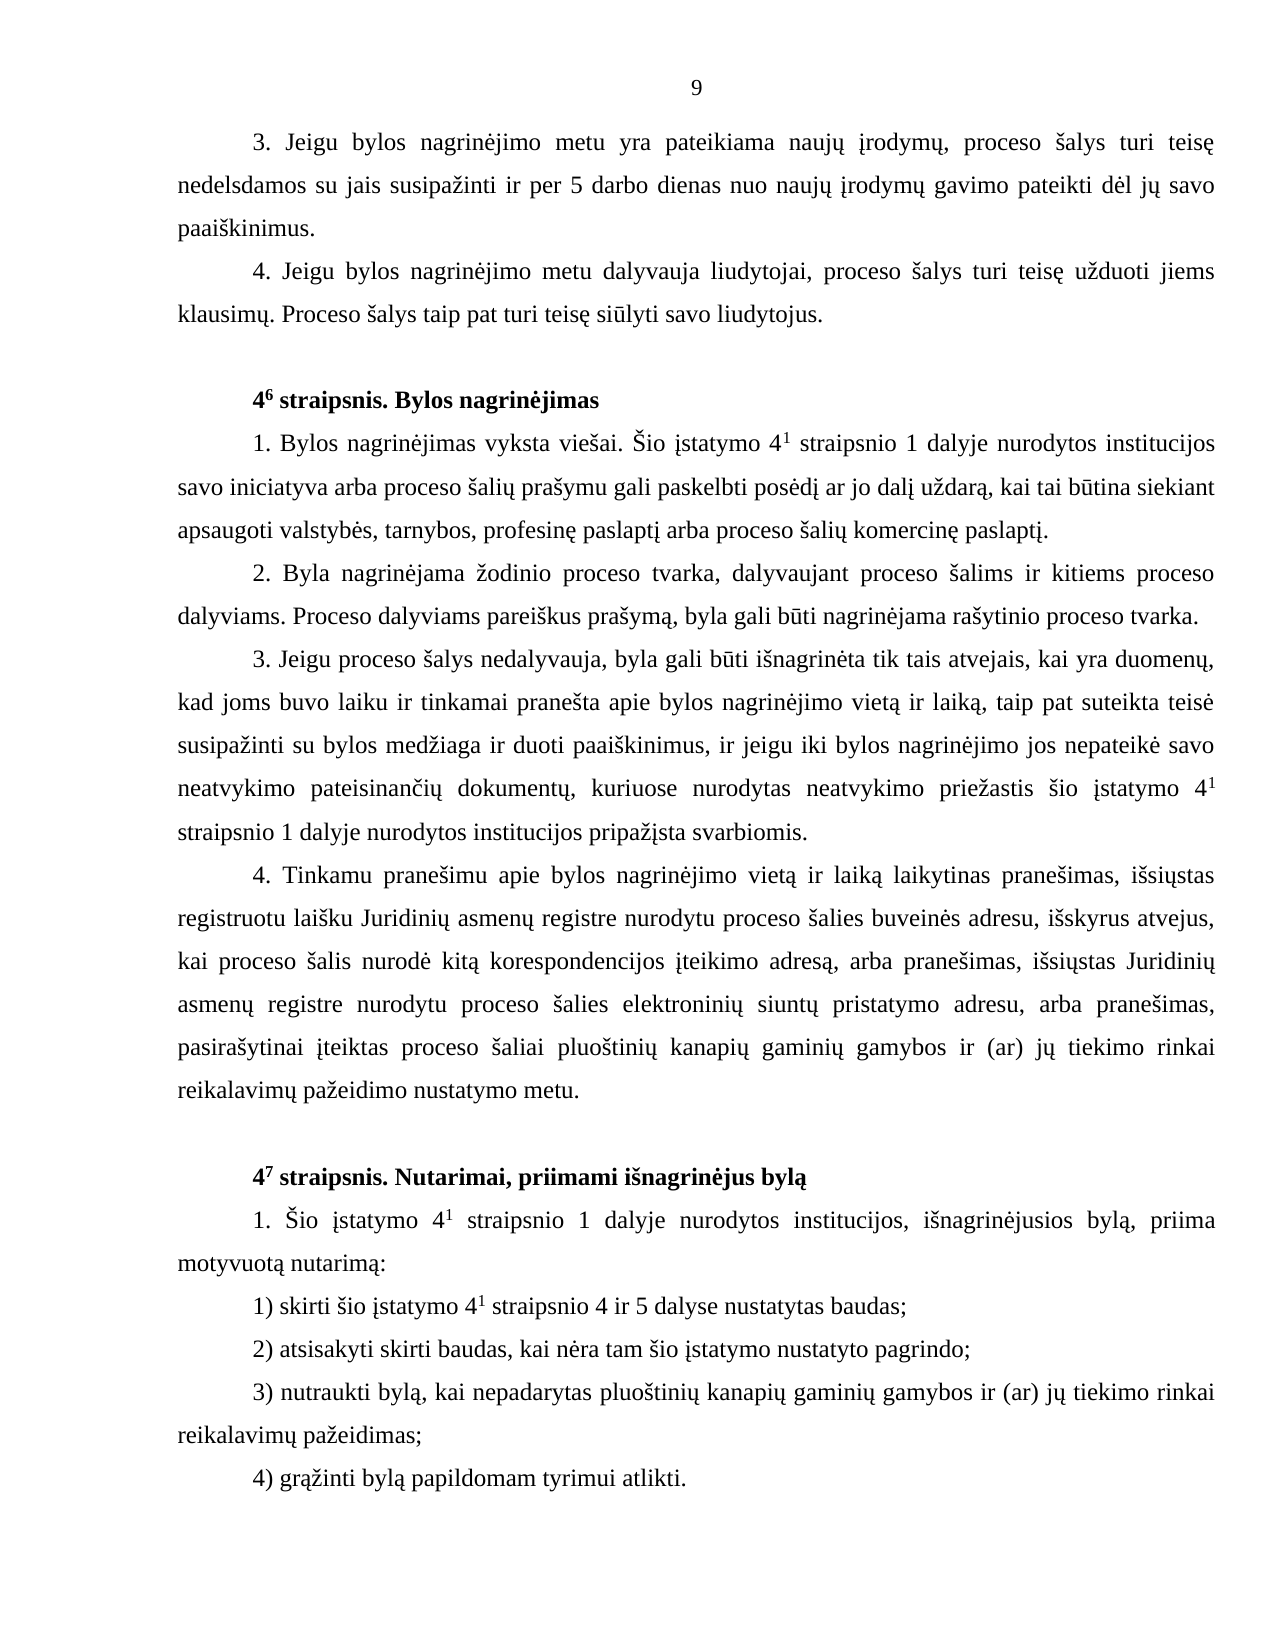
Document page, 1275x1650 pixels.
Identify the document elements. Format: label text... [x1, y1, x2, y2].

text 4. Jeigu bylos nagrinėjimo metu dalyvauja liudytojai, proceso šalys turi teisę užduoti jiems klausimų. Proceso šalys taip pat turi teisę siūlyti savo liudytojus. [177, 256, 1216, 328]
text 1. Bylos nagrinėjimas vyksta viešai. Šio įstatymo 41 straipsnio 1 dalyje nurodytos institucijos savo iniciatyva arba proceso šalių prašymu gali paskelbti posėdį ar jo dalį uždarą, kai tai būtina siekiant apsaugoti valstybės, tarnybos, profesinę paslaptį arba proceso šalių komercinę paslaptį. [177, 428, 1216, 543]
text 3. Jeigu bylos nagrinėjimo metu yra pateikiama naujų įrodymų, proceso šalys turi teisę nedelsdamos su jais susipažinti ir per 5 darbo dienas nuo naujų įrodymų gavimo pateikti dėl jų savo paaiškinimus. [177, 127, 1216, 242]
text 3) nutraukti bylą, kai nepadarytas pluoštinių kanapių gaminių gamybos ir (ar) jų tiekimo rinkai reikalavimų pažeidimas; [177, 1377, 1216, 1449]
text 3. Jeigu proceso šalys nedalyvauja, byla gali būti išnagrinėta tik tais atvejais, kai yra duomenų, kad joms buvo laiku ir tinkamai pranešta apie bylos nagrinėjimo vietą ir laiką, taip pat suteikta teisė susipažinti su bylos medžiaga ir duoti paaiškinimus, ir jeigu iki bylos nagrinėjimo jos nepateikė savo neatvykimo pateisinančių dokumentų, kuriuose nurodytas neatvykimo priežastis šio įstatymo 41 straipsnio 1 dalyje nurodytos institucijos pripažįsta svarbiomis. [177, 644, 1216, 845]
text 1) skirti šio įstatymo 41 straipsnio 4 ir 5 dalyse nustatytas baudas; [177, 1291, 1216, 1320]
text 47 straipsnis. Nutarimai, priimami išnagrinėjus bylą [177, 1162, 1216, 1190]
text 2) atsisakyti skirti baudas, kai nėra tam šio įstatymo nustatyto pagrindo; [177, 1334, 1216, 1363]
text 46 straipsnis. Bylos nagrinėjimas [177, 385, 1216, 414]
text 4) grąžinti bylą papildomam tyrimui atlikti. [177, 1463, 1216, 1492]
text 2. Byla nagrinėjama žodinio proceso tvarka, dalyvaujant proceso šalims ir kitiems proceso dalyviams. Proceso dalyviams pareiškus prašymą, byla gali būti nagrinėjama rašytinio proceso tvarka. [177, 558, 1216, 630]
text 4. Tinkamu pranešimu apie bylos nagrinėjimo vietą ir laiką laikytinas pranešimas, išsiųstas registruotu laišku Juridinių asmenų registre nurodytu proceso šalies buveinės adresu, išskyrus atvejus, kai proceso šalis nurodė kitą korespondencijos įteikimo adresą, arba pranešimas, išsiųstas Juridinių asmenų registre nurodytu proceso šalies elektroninių siuntų pristatymo adresu, arba pranešimas, pasirašytinai įteiktas proceso šaliai pluoštinių kanapių gaminių gamybos ir (ar) jų tiekimo rinkai reikalavimų pažeidimo nustatymo metu. [177, 860, 1216, 1104]
text 1. Šio įstatymo 41 straipsnio 1 dalyje nurodytos institucijos, išnagrinėjusios bylą, priima motyvuotą nutarimą: [177, 1205, 1216, 1277]
